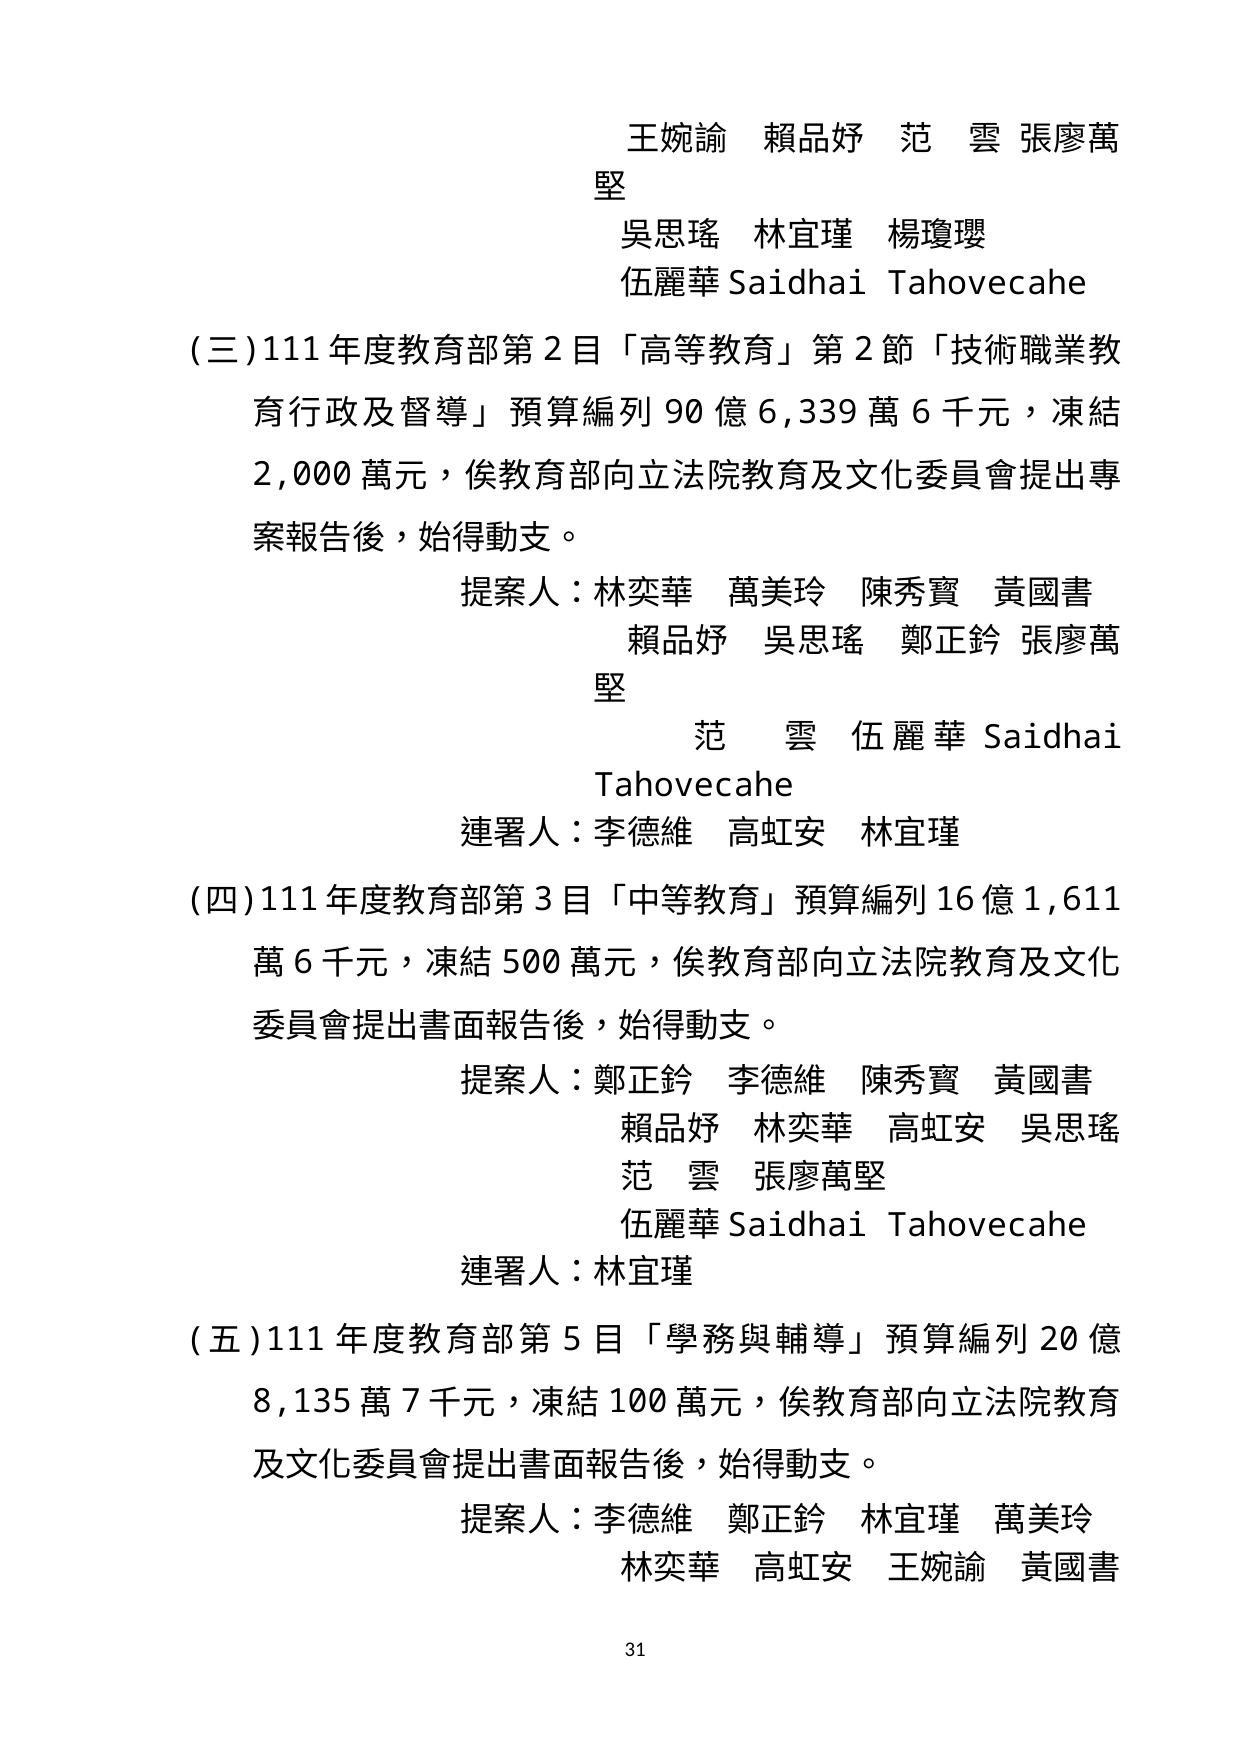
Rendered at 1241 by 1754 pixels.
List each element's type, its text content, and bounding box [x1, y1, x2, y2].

text 提案人：林奕華 萬美玲 陳秀寳 黃國書 [460, 566, 1122, 614]
text 林奕華 高虹安 王婉諭 黃國書 [460, 1541, 1122, 1589]
text 連署人：林宜瑾 [460, 1246, 1122, 1293]
text 提案人：李德維 鄭正鈐 林宜瑾 萬美玲 [460, 1493, 1122, 1541]
text 范 雲 張廖萬堅 [460, 1150, 1122, 1198]
text (五)111年度教育部第5目「學務與輔導」預算編列20億8,135萬7千元，凍結100萬元，俟教育部向立法院教育及文化委員會提出書面報告後，始得動支。 [185, 1306, 1122, 1493]
text (三)111年度教育部第2目「高等教育」第2節「技術職業教育行政及督導」預算編列90億6,339萬6千元，凍結2,000萬元，俟教育部向立法院教育及文化委員會提出專案報告後，始得動支。 [185, 316, 1122, 566]
text 范 雲 伍麗華Saidhai Tahovecahe [460, 710, 1122, 806]
text 連署人：李德維 高虹安 林宜瑾 [460, 806, 1122, 854]
text 王婉諭 賴品妤 范 雲 張廖萬堅 [460, 112, 1122, 208]
text (四)111年度教育部第3目「中等教育」預算編列16億1,611萬6千元，凍結500萬元，俟教育部向立法院教育及文化委員會提出書面報告後，始得動支。 [185, 866, 1122, 1054]
text 伍麗華Saidhai Tahovecahe [460, 1198, 1122, 1246]
text 賴品妤 吳思瑤 鄭正鈐 張廖萬堅 [460, 614, 1122, 710]
text 提案人：鄭正鈐 李德維 陳秀寳 黃國書 [460, 1054, 1122, 1102]
text 吳思瑤 林宜瑾 楊瓊瓔 [460, 208, 1122, 256]
text 賴品妤 林奕華 高虹安 吳思瑤 [460, 1102, 1122, 1150]
text 伍麗華Saidhai Tahovecahe [460, 256, 1122, 304]
